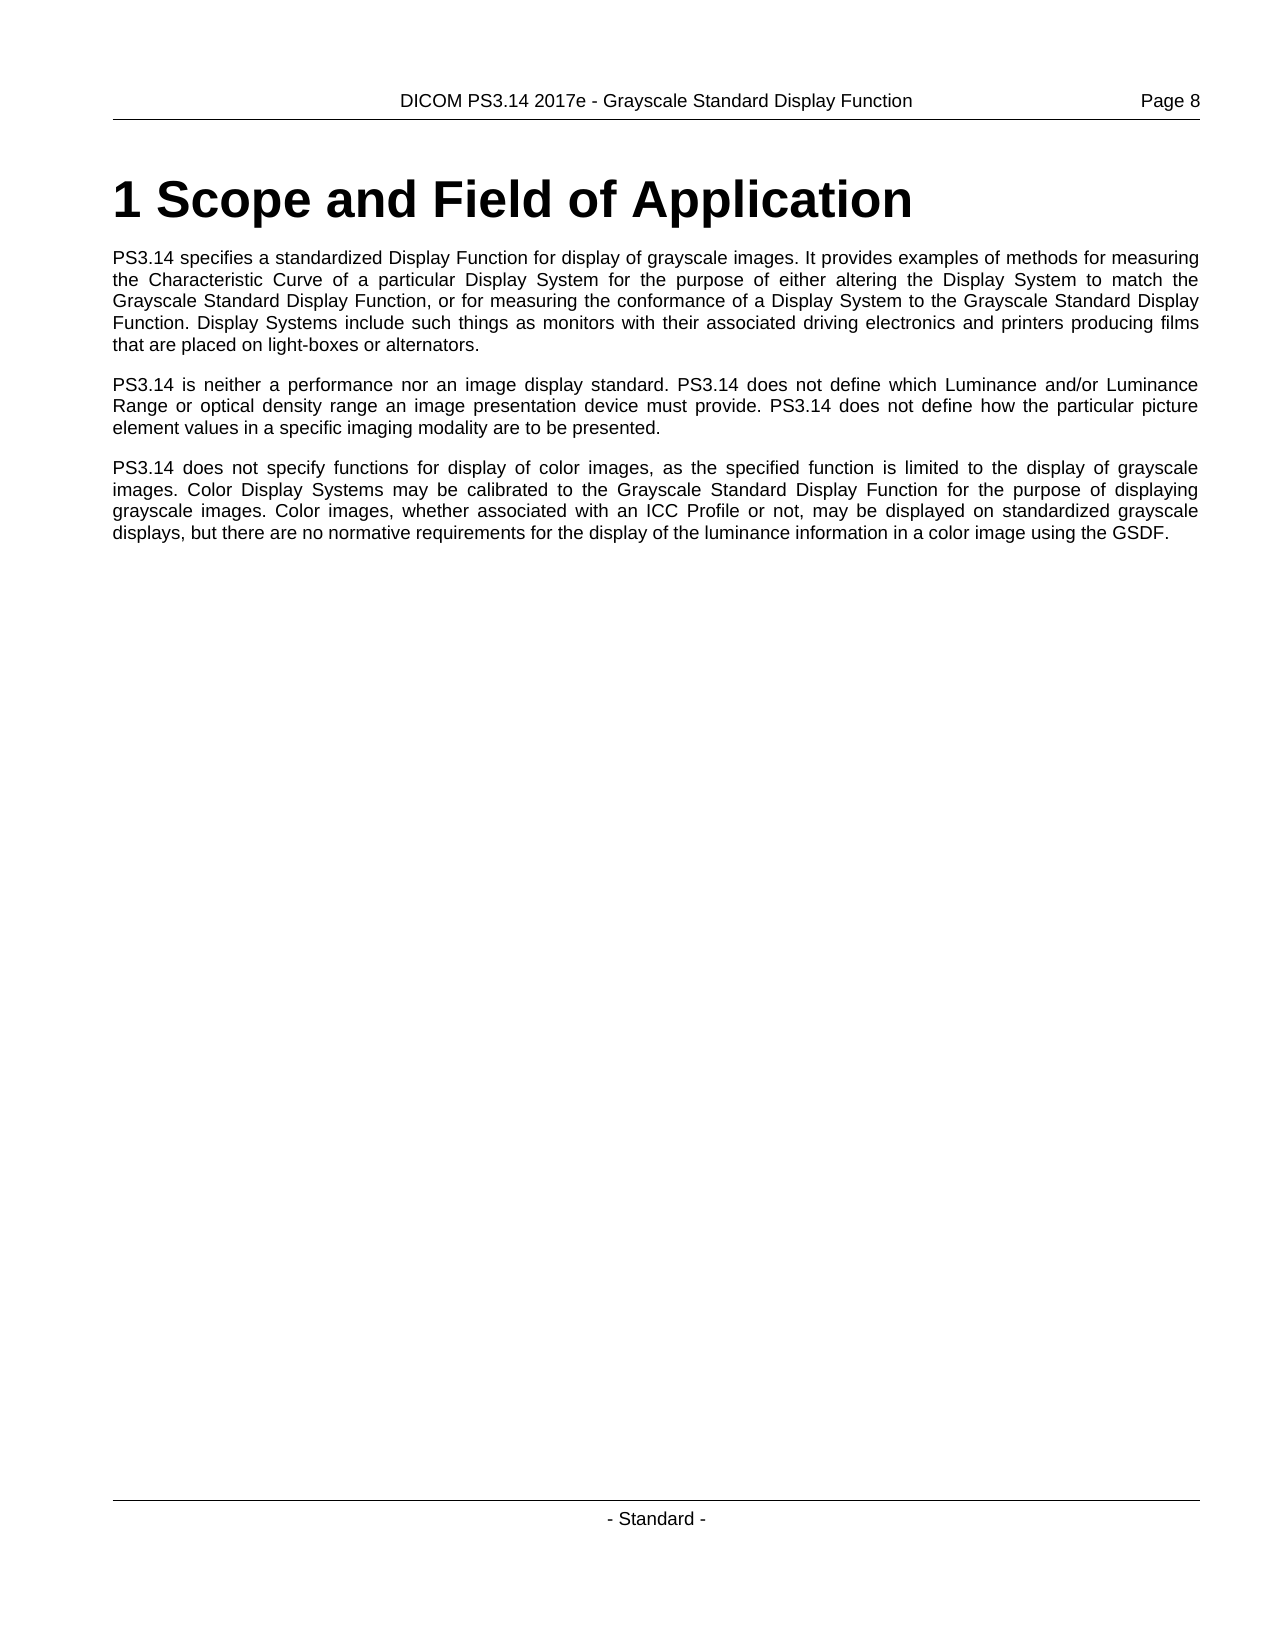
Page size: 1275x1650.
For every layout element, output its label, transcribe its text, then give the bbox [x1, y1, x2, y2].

text PS3.14 specifies a standardized Display Function for display of grayscale images. It provides examples of methods for measuring the Characteristic Curve of a particular Display System for the purpose of either altering the Display System to match the Grayscale Standard Display Function, or for measuring the conformance of a Display System to the Grayscale Standard Display Function. Display Systems include such things as monitors with their associated driving electronics and printers producing films that are placed on light-boxes or alternators. [112, 247, 1200, 355]
text PS3.14 does not specify functions for display of color images, as the specified function is limited to the display of grayscale images. Color Display Systems may be calibrated to the Grayscale Standard Display Function for the purpose of displaying grayscale images. Color images, whether associated with an ICC Profile or not, may be displayed on standardized grayscale displays, but there are no normative requirements for the display of the luminance information in a color image using the GSDF. [112, 457, 1200, 543]
text PS3.14 is neither a performance nor an image display standard. PS3.14 does not define which Luminance and/or Luminance Range or optical density range an image presentation device must provide. PS3.14 does not define how the particular picture element values in a specific imaging modality are to be presented. [112, 374, 1200, 438]
text 1 Scope and Field of Application [112, 169, 1200, 228]
